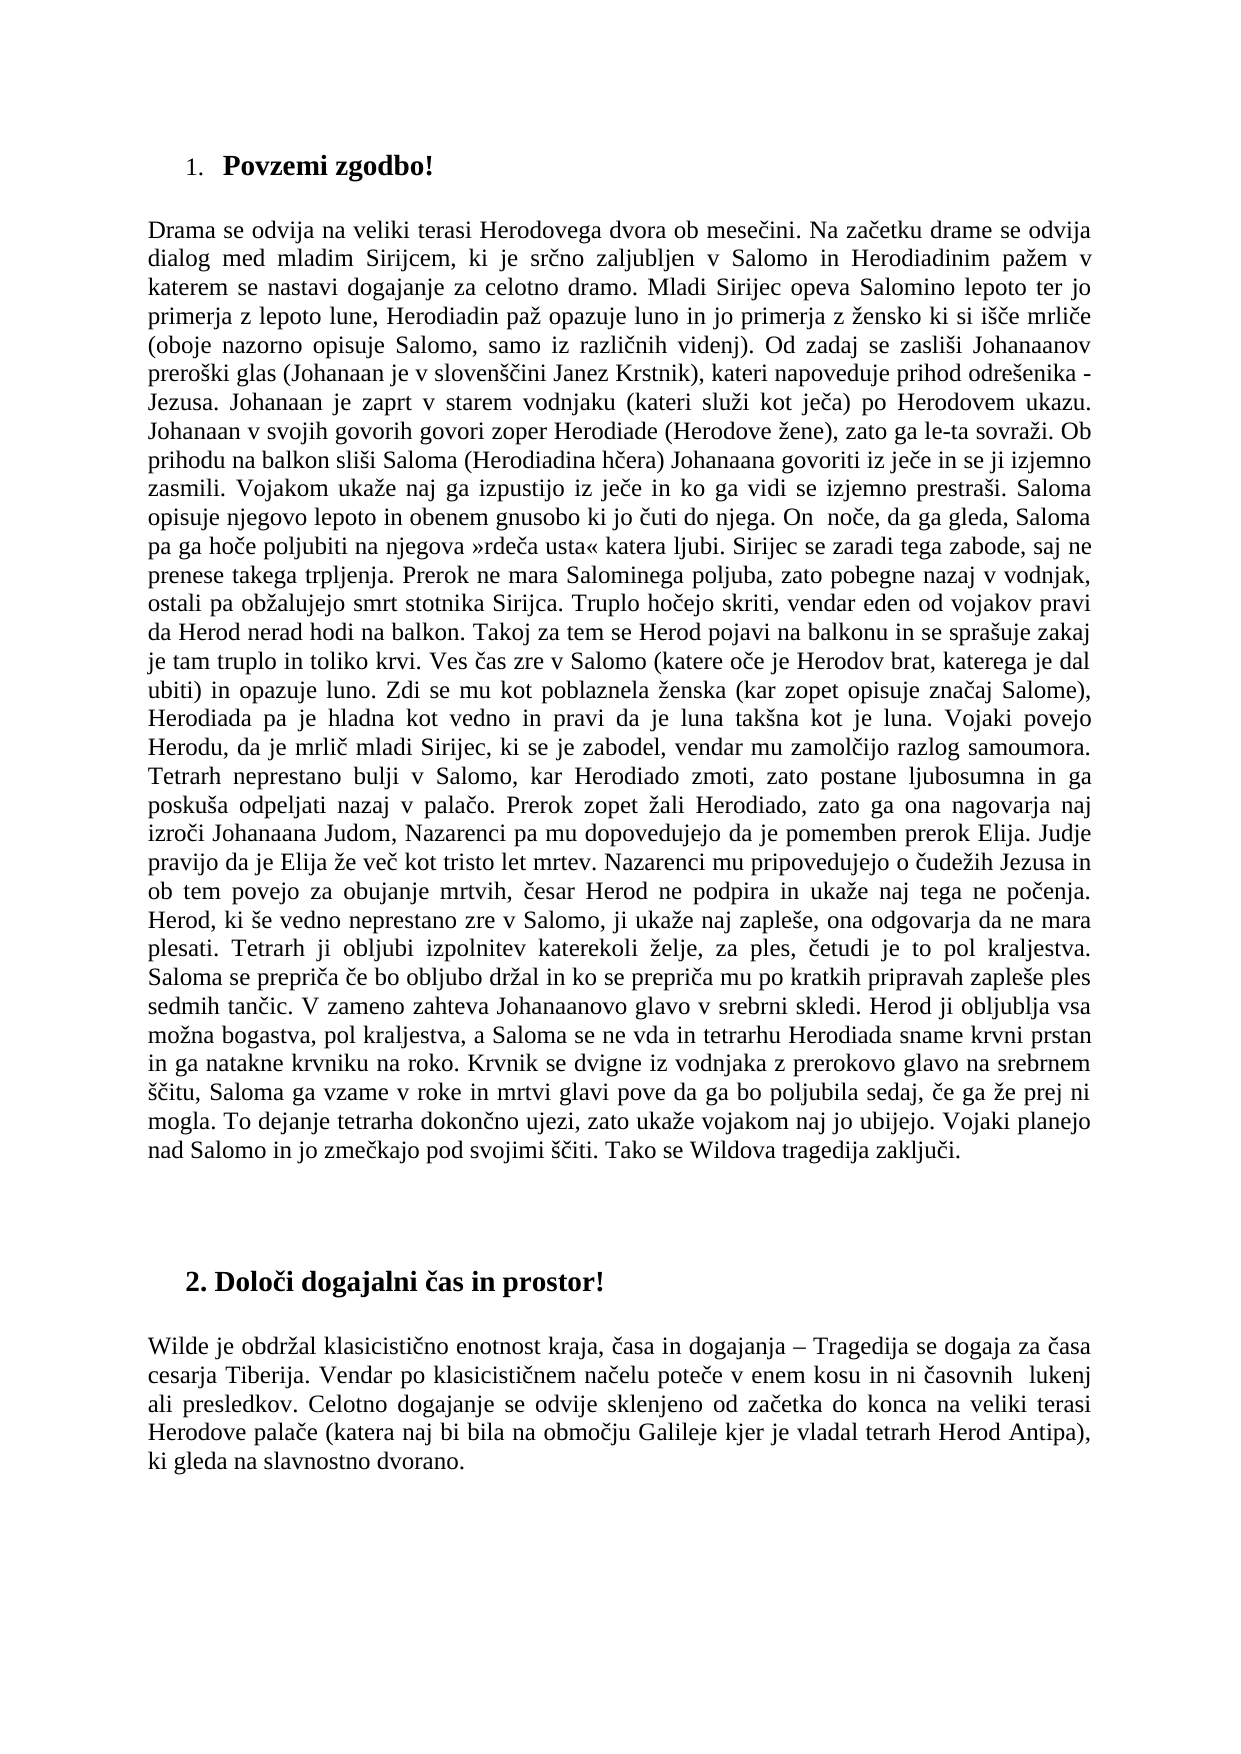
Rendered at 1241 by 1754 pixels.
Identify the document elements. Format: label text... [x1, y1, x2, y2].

text Drama se odvija na veliki terasi Herodovega dvora ob mesečini. Na začetku drame se odvija dialog med mladim Sirijcem, ki je srčno zaljubljen v Salomo in Herodiadinim pažem v katerem se nastavi dogajanje za celotno dramo. Mladi Sirijec opeva Salomino lepoto ter jo primerja z lepoto lune, Herodiadin paž opazuje luno in jo primerja z žensko ki si išče mrliče (oboje nazorno opisuje Salomo, samo iz različnih videnj). Od zadaj se zasliši Johanaanov preroški glas (Johanaan je v slovenščini Janez Krstnik), kateri napoveduje prihod odrešenika - Jezusa. Johanaan je zaprt v starem vodnjaku (kateri služi kot ječa) po Herodovem ukazu. Johanaan v svojih govorih govori zoper Herodiade (Herodove žene), zato ga le-ta sovraži. Ob prihodu na balkon sliši Saloma (Herodiadina hčera) Johanaana govoriti iz ječe in se ji izjemno zasmili. Vojakom ukaže naj ga izpustijo iz ječe in ko ga vidi se izjemno prestraši. Saloma opisuje njegovo lepoto in obenem gnusobo ki jo čuti do njega. On noče, da ga gleda, Saloma pa ga hoče poljubiti na njegova »rdeča usta« katera ljubi. Sirijec se zaradi tega zabode, saj ne prenese takega trpljenja. Prerok ne mara Salominega poljuba, zato pobegne nazaj v vodnjak, ostali pa obžalujejo smrt stotnika Sirijca. Truplo hočejo skriti, vendar eden od vojakov pravi da Herod nerad hodi na balkon. Takoj za tem se Herod pojavi na balkonu in se sprašuje zakaj je tam truplo in toliko krvi. Ves čas zre v Salomo (katere oče je Herodov brat, katerega je dal ubiti) in opazuje luno. Zdi se mu kot poblaznela ženska (kar zopet opisuje značaj Salome), Herodiada pa je hladna kot vedno in pravi da je luna takšna kot je luna. Vojaki povejo Herodu, da je mrlič mladi Sirijec, ki se je zabodel, vendar mu zamolčijo razlog samoumora. Tetrarh neprestano bulji v Salomo, kar Herodiado zmoti, zato postane ljubosumna in ga poskuša odpeljati nazaj v palačo. Prerok zopet žali Herodiado, zato ga ona nagovarja naj izroči Johanaana Judom, Nazarenci pa mu dopovedujejo da je pomemben prerok Elija. Judje pravijo da je Elija že več kot tristo let mrtev. Nazarenci mu pripovedujejo o čudežih Jezusa in ob tem povejo za obujanje mrtvih, česar Herod ne podpira in ukaže naj tega ne počenja. Herod, ki še vedno neprestano zre v Salomo, ji ukaže naj zapleše, ona odgovarja da ne mara plesati. Tetrarh ji obljubi izpolnitev katerekoli želje, za ples, četudi je to pol kraljestva. Saloma se prepriča če bo obljubo držal in ko se prepriča mu po kratkih pripravah zapleše ples sedmih tančic. V zameno zahteva Johanaanovo glavo v srebrni skledi. Herod ji obljublja vsa možna bogastva, pol kraljestva, a Saloma se ne vda in tetrarhu Herodiada sname krvni prstan in ga natakne krvniku na roko. Krvnik se dvigne iz vodnjaka z prerokovo glavo na srebrnem ščitu, Saloma ga vzame v roke in mrtvi glavi pove da ga bo poljubila sedaj, če ga že prej ni mogla. To dejanje tetrarha dokončno ujezi, zato ukaže vojakom naj jo ubijejo. Vojaki planejo nad Salomo in jo zmečkajo pod svojimi ščiti. Tako se Wildova tragedija zaključi. [148, 215, 1093, 1163]
text 2. Določi dogajalni čas in prostor! [185, 1264, 1093, 1298]
text Wilde je obdržal klasicistično enotnost kraja, časa in dogajanja – Tragedija se dogaja za časa cesarja Tiberija. Vendar po klasicističnem načelu poteče v enem kosu in ni časovnih lukenj ali presledkov. Celotno dogajanje se odvije sklenjeno od začetka do konca na veliki terasi Herodove palače (katera naj bi bila na območju Galileje kjer je vladal tetrarh Herod Antipa), ki gleda na slavnostno dvorano. [148, 1331, 1093, 1475]
list Povzemi zgodbo! [185, 148, 1093, 181]
